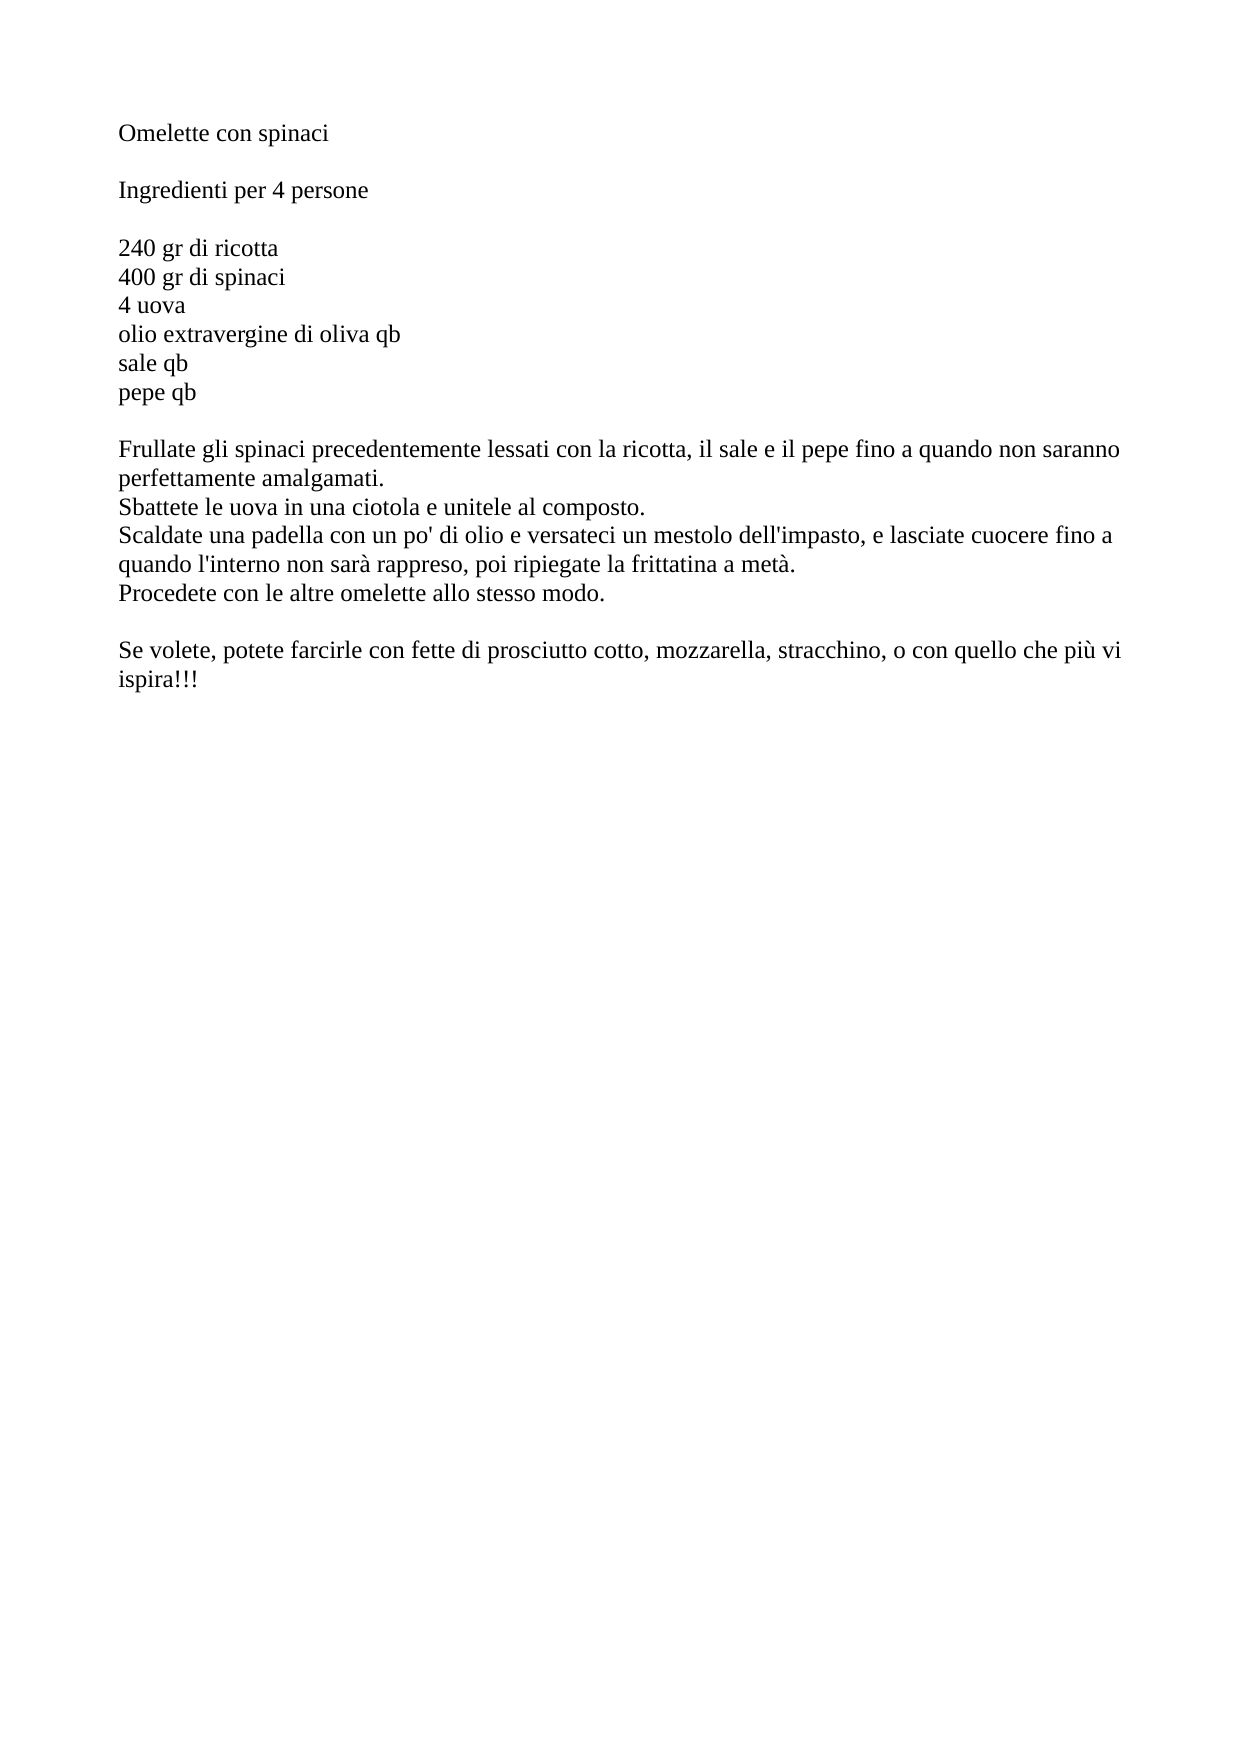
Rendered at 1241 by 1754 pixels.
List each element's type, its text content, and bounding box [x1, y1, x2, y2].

text 240 gr di ricotta [118, 233, 1122, 262]
text Procedete con le altre omelette allo stesso modo. [118, 578, 1122, 607]
text Scaldate una padella con un po' di olio e versateci un mestolo dell'impasto, e lasciate cuocere fino a quando l'interno non sarà rappreso, poi ripiegate la frittatina a metà. [118, 521, 1122, 578]
text Omelette con spinaci [118, 118, 1122, 147]
text Se volete, potete farcirle con fette di prosciutto cotto, mozzarella, stracchino, o con quello che più vi ispira!!! [118, 636, 1122, 693]
text Frullate gli spinaci precedentemente lessati con la ricotta, il sale e il pepe fino a quando non saranno perfettamente amalgamati. [118, 434, 1122, 492]
text Sbattete le uova in una ciotola e unitele al composto. [118, 492, 1122, 521]
text pepe qb [118, 377, 1122, 406]
text Ingredienti per 4 persone [118, 176, 1122, 204]
text 400 gr di spinaci [118, 262, 1122, 291]
text sale qb [118, 348, 1122, 377]
text 4 uova [118, 291, 1122, 319]
text olio extravergine di oliva qb [118, 319, 1122, 348]
